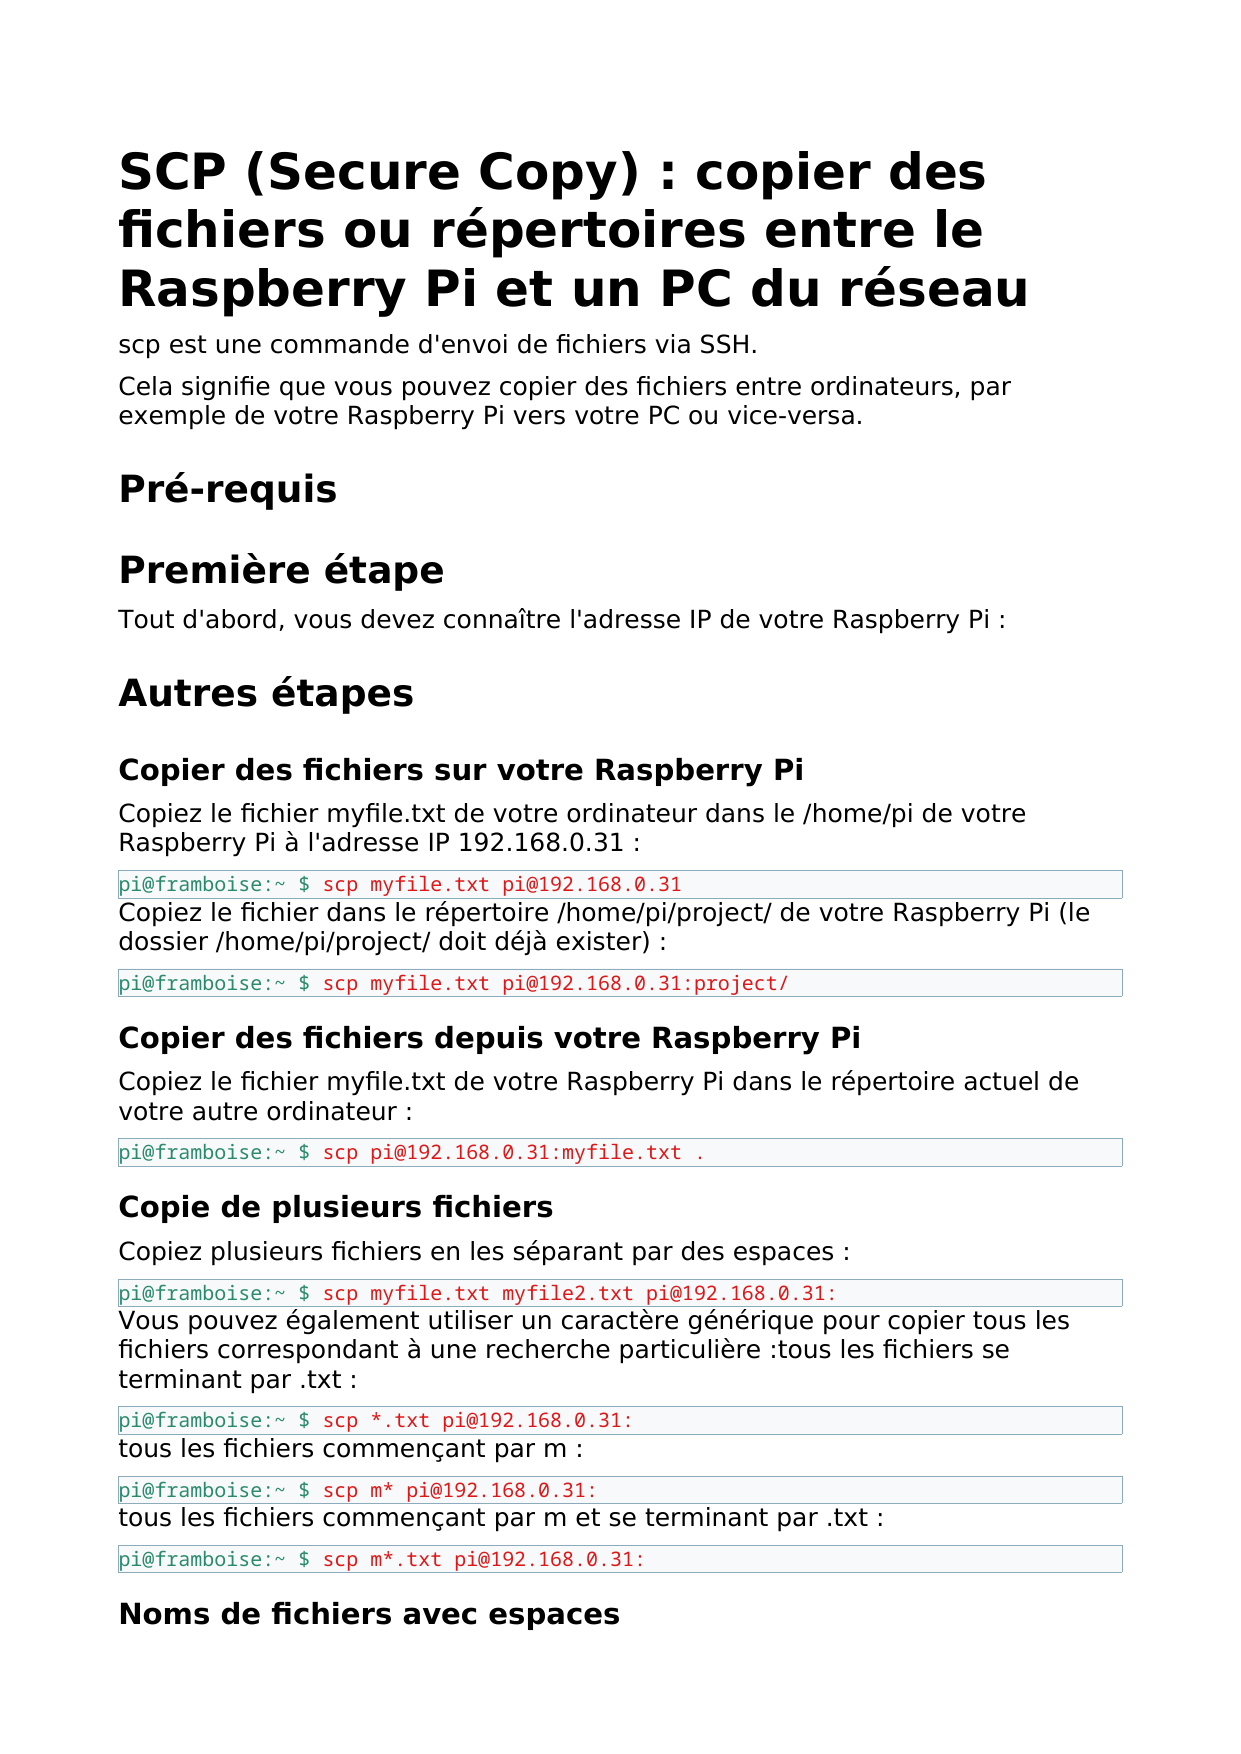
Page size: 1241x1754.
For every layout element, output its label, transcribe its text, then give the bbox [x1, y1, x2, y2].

subtitle Première étape [118, 549, 1122, 593]
subtitle Copier des fichiers sur votre Raspberry Pi [118, 753, 1122, 787]
subtitle Noms de fichiers avec espaces [118, 1597, 1122, 1631]
text Copiez plusieurs fichiers en les séparant par des espaces : [118, 1237, 1122, 1266]
text pi@framboise:~ $ scp m* pi@192.168.0.31: [119, 1477, 1122, 1503]
text pi@framboise:~ $ scp myfile.txt pi@192.168.0.31:project/ [119, 970, 1122, 996]
subtitle Copier des fichiers depuis votre Raspberry Pi [118, 1021, 1122, 1055]
text Tout d'abord, vous devez connaître l'adresse IP de votre Raspberry Pi : [118, 605, 1122, 634]
text pi@framboise:~ $ scp m*.txt pi@192.168.0.31: [119, 1546, 1122, 1572]
text pi@framboise:~ $ scp pi@192.168.0.31:myfile.txt . [119, 1139, 1122, 1166]
subtitle Autres étapes [118, 672, 1122, 715]
text pi@framboise:~ $ scp myfile.txt pi@192.168.0.31 [119, 871, 1122, 898]
subtitle SCP (Secure Copy) : copier des fichiers ou répertoires entre le Raspberry Pi et un PC du réseau [118, 143, 1122, 318]
text Copiez le fichier myfile.txt de votre Raspberry Pi dans le répertoire actuel de votre autre ordinateur : [118, 1067, 1122, 1126]
text tous les fichiers commençant par m et se terminant par .txt : [118, 1504, 1122, 1532]
text tous les fichiers commençant par m : [118, 1435, 1122, 1463]
text Copiez le fichier dans le répertoire /home/pi/project/ de votre Raspberry Pi (le dossier /home/pi/project/ doit déjà exister) : [118, 899, 1122, 956]
text Vous pouvez également utiliser un caractère générique pour copier tous les fichiers correspondant à une recherche particulière :tous les fichiers se terminant par .txt : [118, 1307, 1122, 1394]
text Cela signifie que vous pouvez copier des fichiers entre ordinateurs, par exemple de votre Raspberry Pi vers votre PC ou vice-versa. [118, 372, 1122, 430]
subtitle Pré-requis [118, 468, 1122, 511]
text pi@framboise:~ $ scp *.txt pi@192.168.0.31: [119, 1407, 1122, 1434]
text Copiez le fichier myfile.txt de votre ordinateur dans le /home/pi de votre Raspberry Pi à l'adresse IP 192.168.0.31 : [118, 799, 1122, 858]
subtitle Copie de plusieurs fichiers [118, 1191, 1122, 1225]
text pi@framboise:~ $ scp myfile.txt myfile2.txt pi@192.168.0.31: [119, 1280, 1122, 1306]
text scp est une commande d'envoi de fichiers via SSH. [118, 330, 1122, 359]
